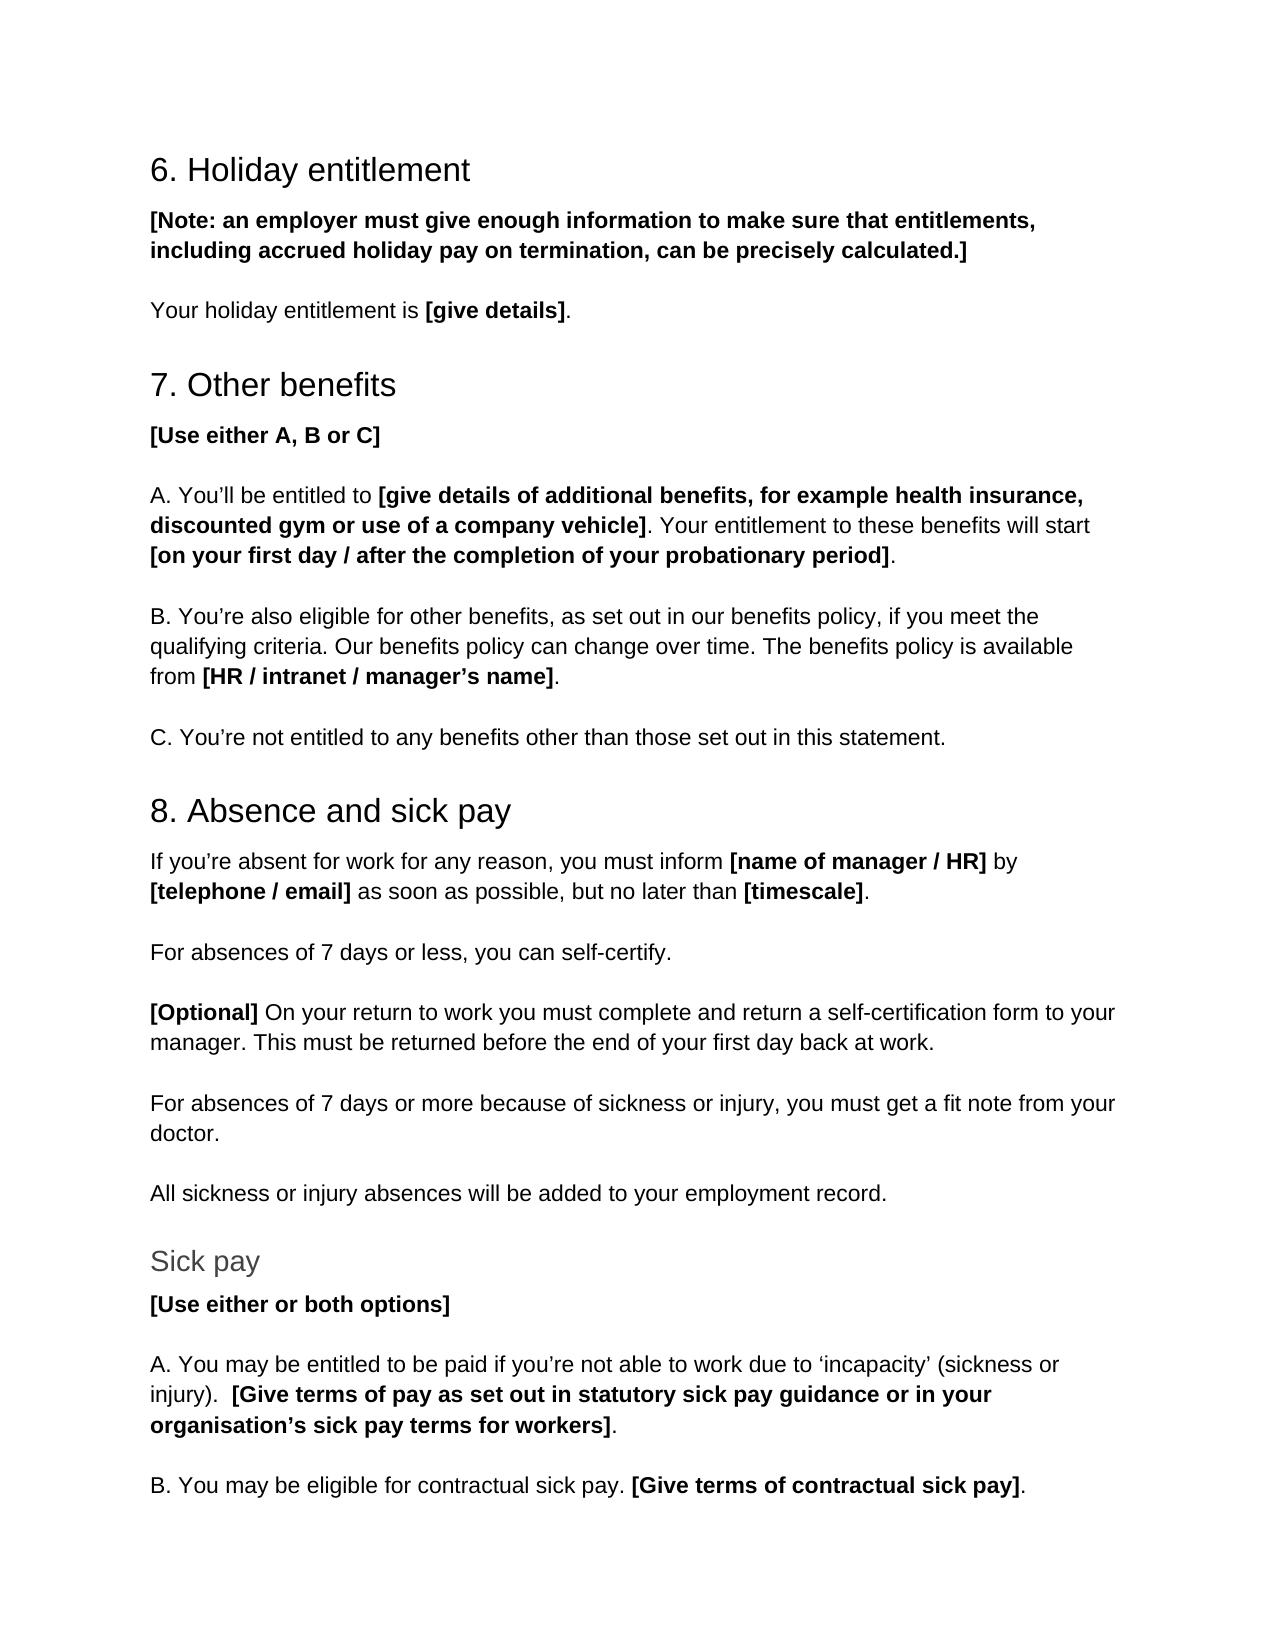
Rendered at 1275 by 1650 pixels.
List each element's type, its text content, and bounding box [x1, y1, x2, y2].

text For absences of 7 days or less, you can self-certify. [150, 939, 1125, 965]
text If you’re absent for work for any reason, you must inform [name of manager / HR] by [telephone / email] as soon as possible, but no later than [timescale]. [150, 848, 1125, 905]
text [Optional] On your return to work you must complete and return a self-certification form to your manager. This must be returned before the end of your first day back at work. [150, 999, 1125, 1056]
subtitle 6. Holiday entitlement [150, 150, 1125, 188]
text Your holiday entitlement is [give details]. [150, 297, 1125, 324]
text [Note: an employer must give enough information to make sure that entitlements, including accrued holiday pay on termination, can be precisely calculated.] [150, 207, 1125, 263]
text [Use either A, B or C] [150, 422, 1125, 448]
text For absences of 7 days or more because of sickness or injury, you must get a fit note from your doctor. [150, 1090, 1125, 1146]
text All sickness or injury absences will be added to your employment record. [150, 1180, 1125, 1207]
text C. You’re not entitled to any benefits other than those set out in this statement. [150, 724, 1125, 750]
subtitle Sick pay [150, 1244, 1125, 1277]
text A. You’ll be entitled to [give details of additional benefits, for example health insurance, discounted gym or use of a company vehicle]. Your entitlement to these benefits will start [on your first day / after the completion of your probationary period]. [150, 482, 1125, 569]
text B. You may be eligible for contractual sick pay. [Give terms of contractual sick pay]. [150, 1472, 1125, 1498]
text [Use either or both options] [150, 1291, 1125, 1317]
subtitle 7. Other benefits [150, 365, 1125, 403]
subtitle 8. Absence and sick pay [150, 791, 1125, 830]
text A. You may be entitled to be paid if you’re not able to work due to ‘incapacity’ (sickness or injury). [Give terms of pay as set out in statutory sick pay guidance or in your organisation’s sick pay terms for workers]. [150, 1351, 1125, 1438]
text B. You’re also eligible for other benefits, as set out in our benefits policy, if you meet the qualifying criteria. Our benefits policy can change over time. The benefits policy is available from [HR / intranet / manager’s name]. [150, 603, 1125, 690]
